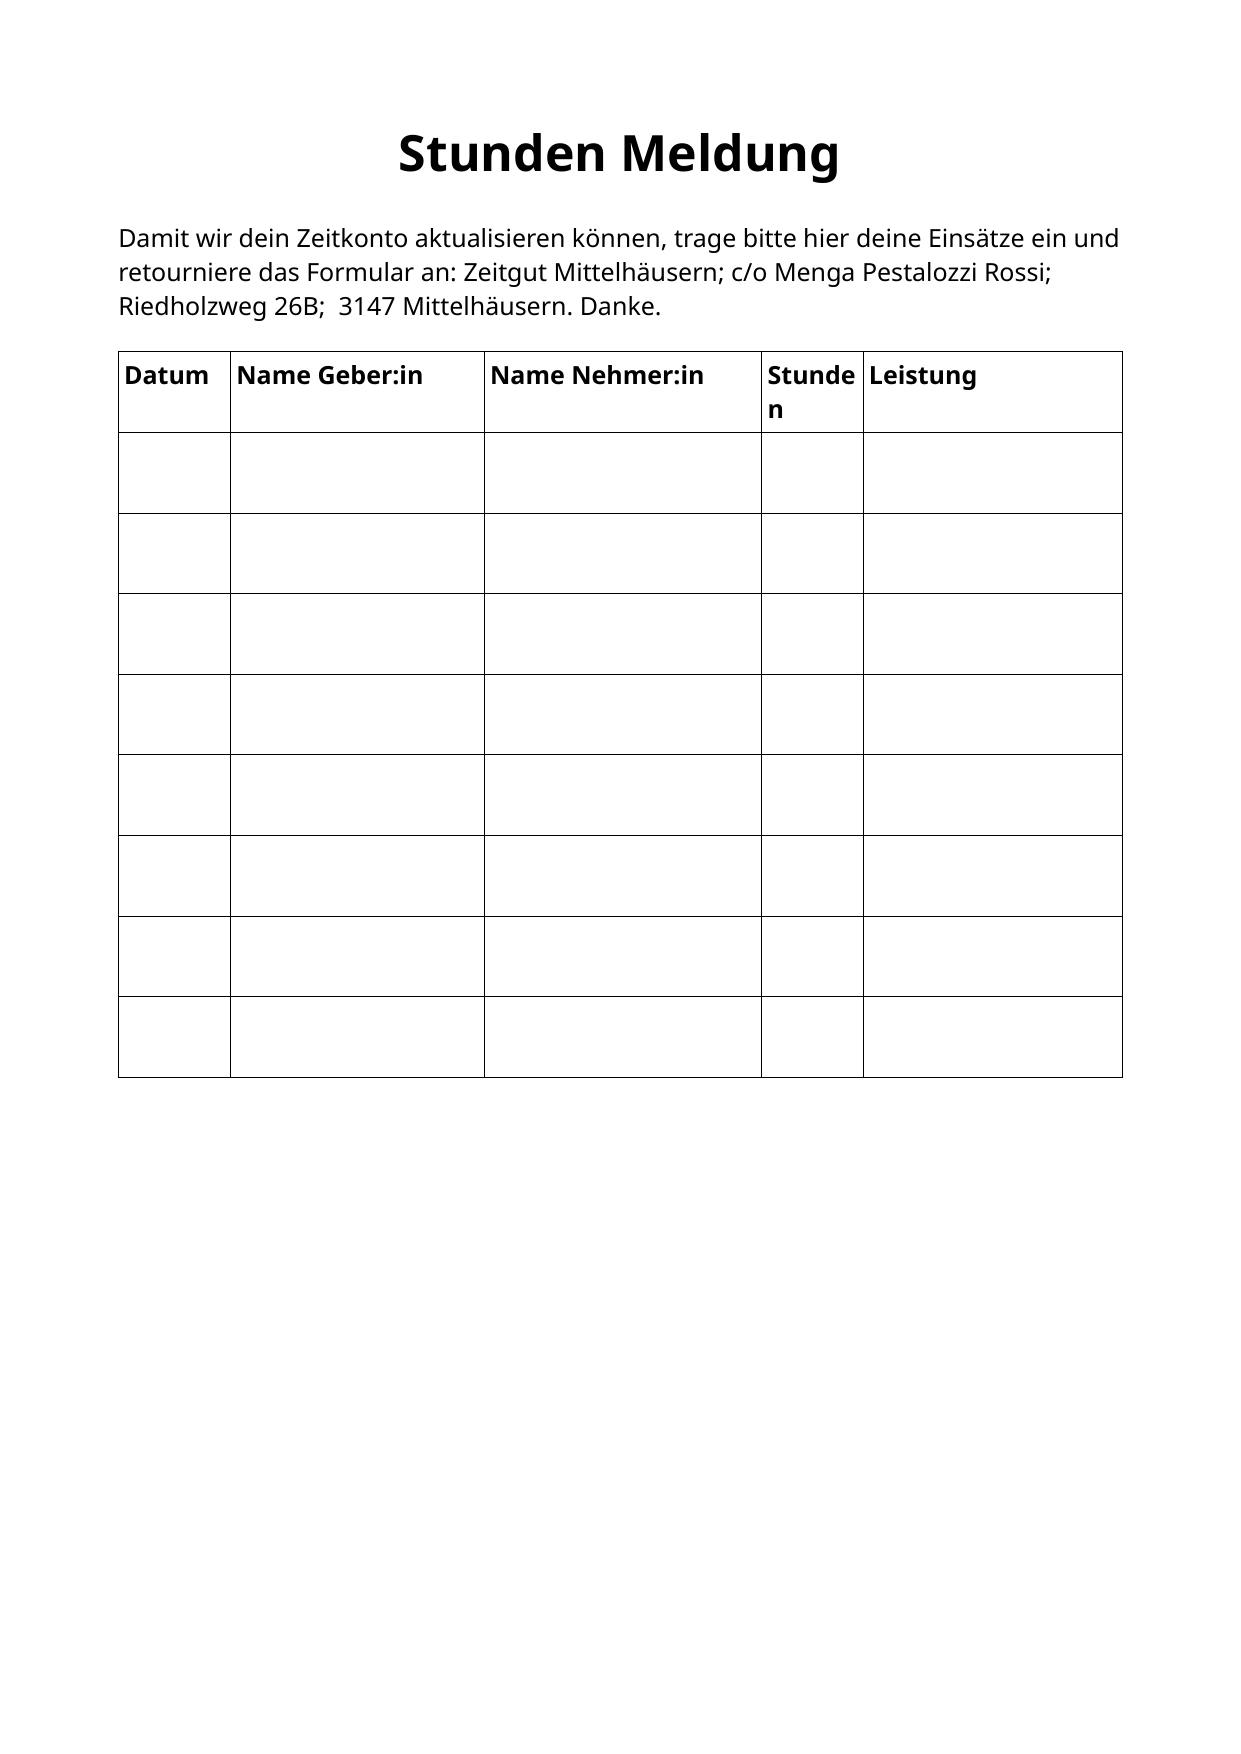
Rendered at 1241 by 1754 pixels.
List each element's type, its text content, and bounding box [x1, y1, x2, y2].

table_header Leistung [864, 352, 1122, 432]
table_cell [762, 836, 863, 916]
text Stunden Meldung [118, 118, 1122, 186]
table_cell [119, 997, 230, 1077]
table_cell [864, 997, 1122, 1077]
table_cell [231, 836, 484, 916]
table_cell [762, 997, 863, 1077]
table_header Name Geber:in [231, 352, 484, 432]
table_cell [762, 917, 863, 996]
table_cell [119, 836, 230, 916]
table_cell [485, 997, 761, 1077]
table_cell [864, 433, 1122, 512]
table_cell [119, 594, 230, 674]
table_cell [485, 836, 761, 916]
table_cell [119, 755, 230, 835]
table_cell [864, 836, 1122, 916]
table_header Name Nehmer:in [485, 352, 761, 432]
text Damit wir dein Zeitkonto aktualisieren können, trage bitte hier deine Einsätze ein und retourniere das Formular an: Zeitgut Mittelhäusern; c/o Menga Pestalozzi Rossi; Riedholzweg 26B; 3147 Mittelhäusern. Danke. [118, 220, 1122, 351]
table_cell [119, 917, 230, 996]
table_cell [485, 755, 761, 835]
table_cell [864, 514, 1122, 593]
table_cell [231, 755, 484, 835]
table_cell [119, 514, 230, 593]
table_cell [762, 755, 863, 835]
table_cell [762, 514, 863, 593]
table_header Datum [119, 352, 230, 432]
table_cell [231, 594, 484, 674]
table_cell [485, 433, 761, 512]
table_cell [864, 675, 1122, 754]
table_cell [762, 433, 863, 512]
table_cell [119, 675, 230, 754]
table_cell [119, 433, 230, 512]
table_cell [231, 675, 484, 754]
table_cell [864, 594, 1122, 674]
table_cell [864, 755, 1122, 835]
table_cell [864, 917, 1122, 996]
table_cell [231, 514, 484, 593]
table_header Stunden [762, 352, 863, 432]
table_cell [485, 917, 761, 996]
table_cell [231, 997, 484, 1077]
table_cell [762, 594, 863, 674]
table_cell [762, 675, 863, 754]
table_cell [485, 514, 761, 593]
table_cell [231, 917, 484, 996]
table_cell [485, 675, 761, 754]
table_cell [231, 433, 484, 512]
table_cell [485, 594, 761, 674]
